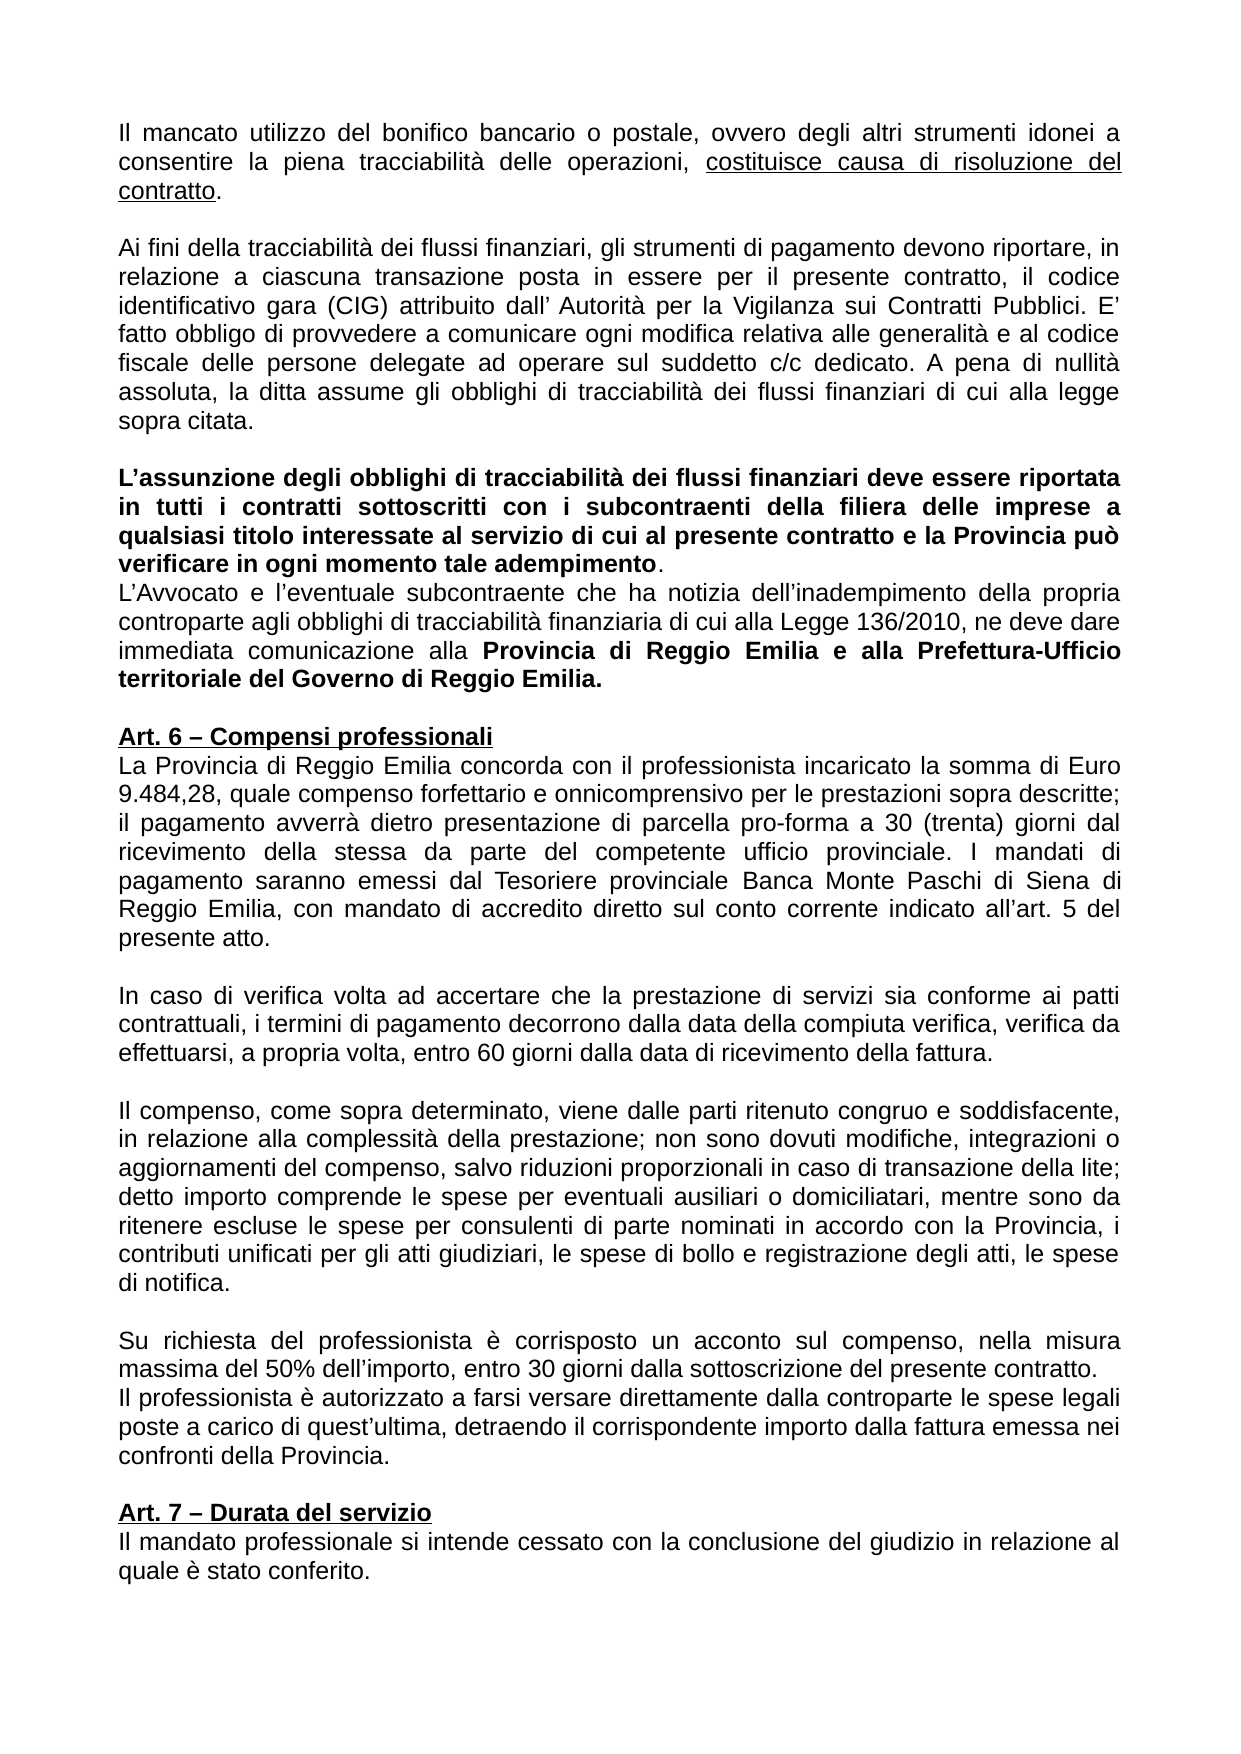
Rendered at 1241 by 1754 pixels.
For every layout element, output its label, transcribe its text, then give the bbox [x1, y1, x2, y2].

text Il compenso, come sopra determinato, viene dalle parti ritenuto congruo e soddisfacente, in relazione alla complessità della prestazione; non sono dovuti modifiche, integrazioni o aggiornamenti del compenso, salvo riduzioni proporzionali in caso di transazione della lite; detto importo comprende le spese per eventuali ausiliari o domiciliatari, mentre sono da ritenere escluse le spese per consulenti di parte nominati in accordo con la Provincia, i contributi unificati per gli atti giudiziari, le spese di bollo e registrazione degli atti, le spese di notifica. [118, 1096, 1122, 1297]
text Su richiesta del professionista è corrisposto un acconto sul compenso, nella misura massima del 50% dell’importo, entro 30 giorni dalla sottoscrizione del presente contratto. [118, 1326, 1122, 1383]
text Ai fini della tracciabilità dei flussi finanziari, gli strumenti di pagamento devono riportare, in relazione a ciascuna transazione posta in essere per il presente contratto, il codice identificativo gara (CIG) attribuito dall’ Autorità per la Vigilanza sui Contratti Pubblici. E’ fatto obbligo di provvedere a comunicare ogni modifica relativa alle generalità e al codice fiscale delle persone delegate ad operare sul suddetto c/c dedicato. A pena di nullità assoluta, la ditta assume gli obblighi di tracciabilità dei flussi finanziari di cui alla legge sopra citata. [118, 233, 1122, 434]
text Il professionista è autorizzato a farsi versare direttamente dalla controparte le spese legali poste a carico di quest’ultima, detraendo il corrispondente importo dalla fattura emessa nei confronti della Provincia. [118, 1383, 1122, 1469]
text L’Avvocato e l’eventuale subcontraente che ha notizia dell’inadempimento della propria controparte agli obblighi di tracciabilità finanziaria di cui alla Legge 136/2010, ne deve dare immediata comunicazione alla Provincia di Reggio Emilia e alla Prefettura-Ufficio territoriale del Governo di Reggio Emilia. [118, 578, 1122, 693]
text Art. 7 – Durata del servizio [118, 1498, 1122, 1527]
text Il mandato professionale si intende cessato con la conclusione del giudizio in relazione al quale è stato conferito. [118, 1527, 1122, 1584]
text La Provincia di Reggio Emilia concorda con il professionista incaricato la somma di Euro 9.484,28, quale compenso forfettario e onnicomprensivo per le prestazioni sopra descritte; il pagamento avverrà dietro presentazione di parcella pro-forma a 30 (trenta) giorni dal ricevimento della stessa da parte del competente ufficio provinciale. I mandati di pagamento saranno emessi dal Tesoriere provinciale Banca Monte Paschi di Siena di Reggio Emilia, con mandato di accredito diretto sul conto corrente indicato all’art. 5 del presente atto. [118, 751, 1122, 952]
text Il mancato utilizzo del bonifico bancario o postale, ovvero degli altri strumenti idonei a consentire la piena tracciabilità delle operazioni, costituisce causa di risoluzione del contratto. [118, 118, 1122, 204]
text L’assunzione degli obblighi di tracciabilità dei flussi finanziari deve essere riportata in tutti i contratti sottoscritti con i subcontraenti della filiera delle imprese a qualsiasi titolo interessate al servizio di cui al presente contratto e la Provincia può verificare in ogni momento tale adempimento. [118, 463, 1122, 578]
text Art. 6 – Compensi professionali [118, 722, 1122, 751]
text In caso di verifica volta ad accertare che la prestazione di servizi sia conforme ai patti contrattuali, i termini di pagamento decorrono dalla data della compiuta verifica, verifica da effettuarsi, a propria volta, entro 60 giorni dalla data di ricevimento della fattura. [118, 981, 1122, 1067]
